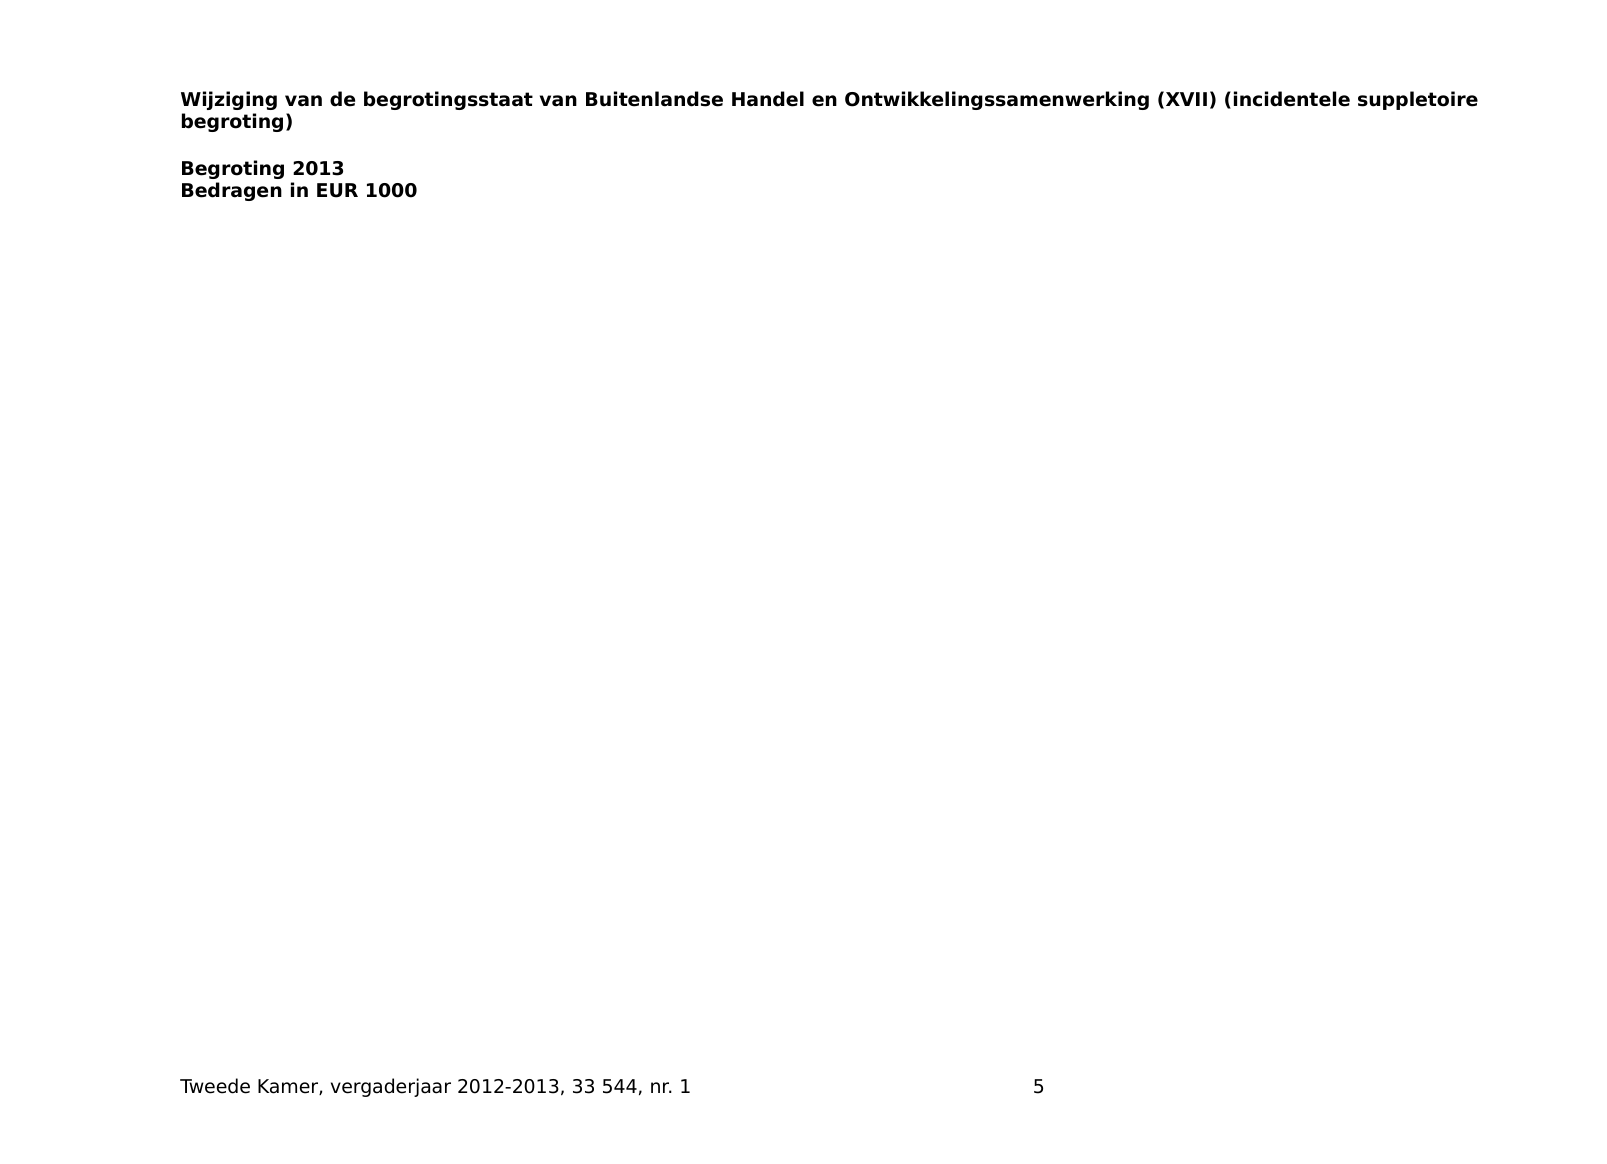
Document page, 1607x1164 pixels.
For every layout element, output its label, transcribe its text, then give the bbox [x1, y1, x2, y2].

text Begroting 2013 [180, 158, 1529, 180]
subtitle Wijziging van de begrotingsstaat van Buitenlandse Handel en Ontwikkelingssamenwerking (XVII) (incidentele suppletoire begroting) [180, 89, 1529, 133]
text Bedragen in EUR 1000 [180, 180, 1529, 202]
